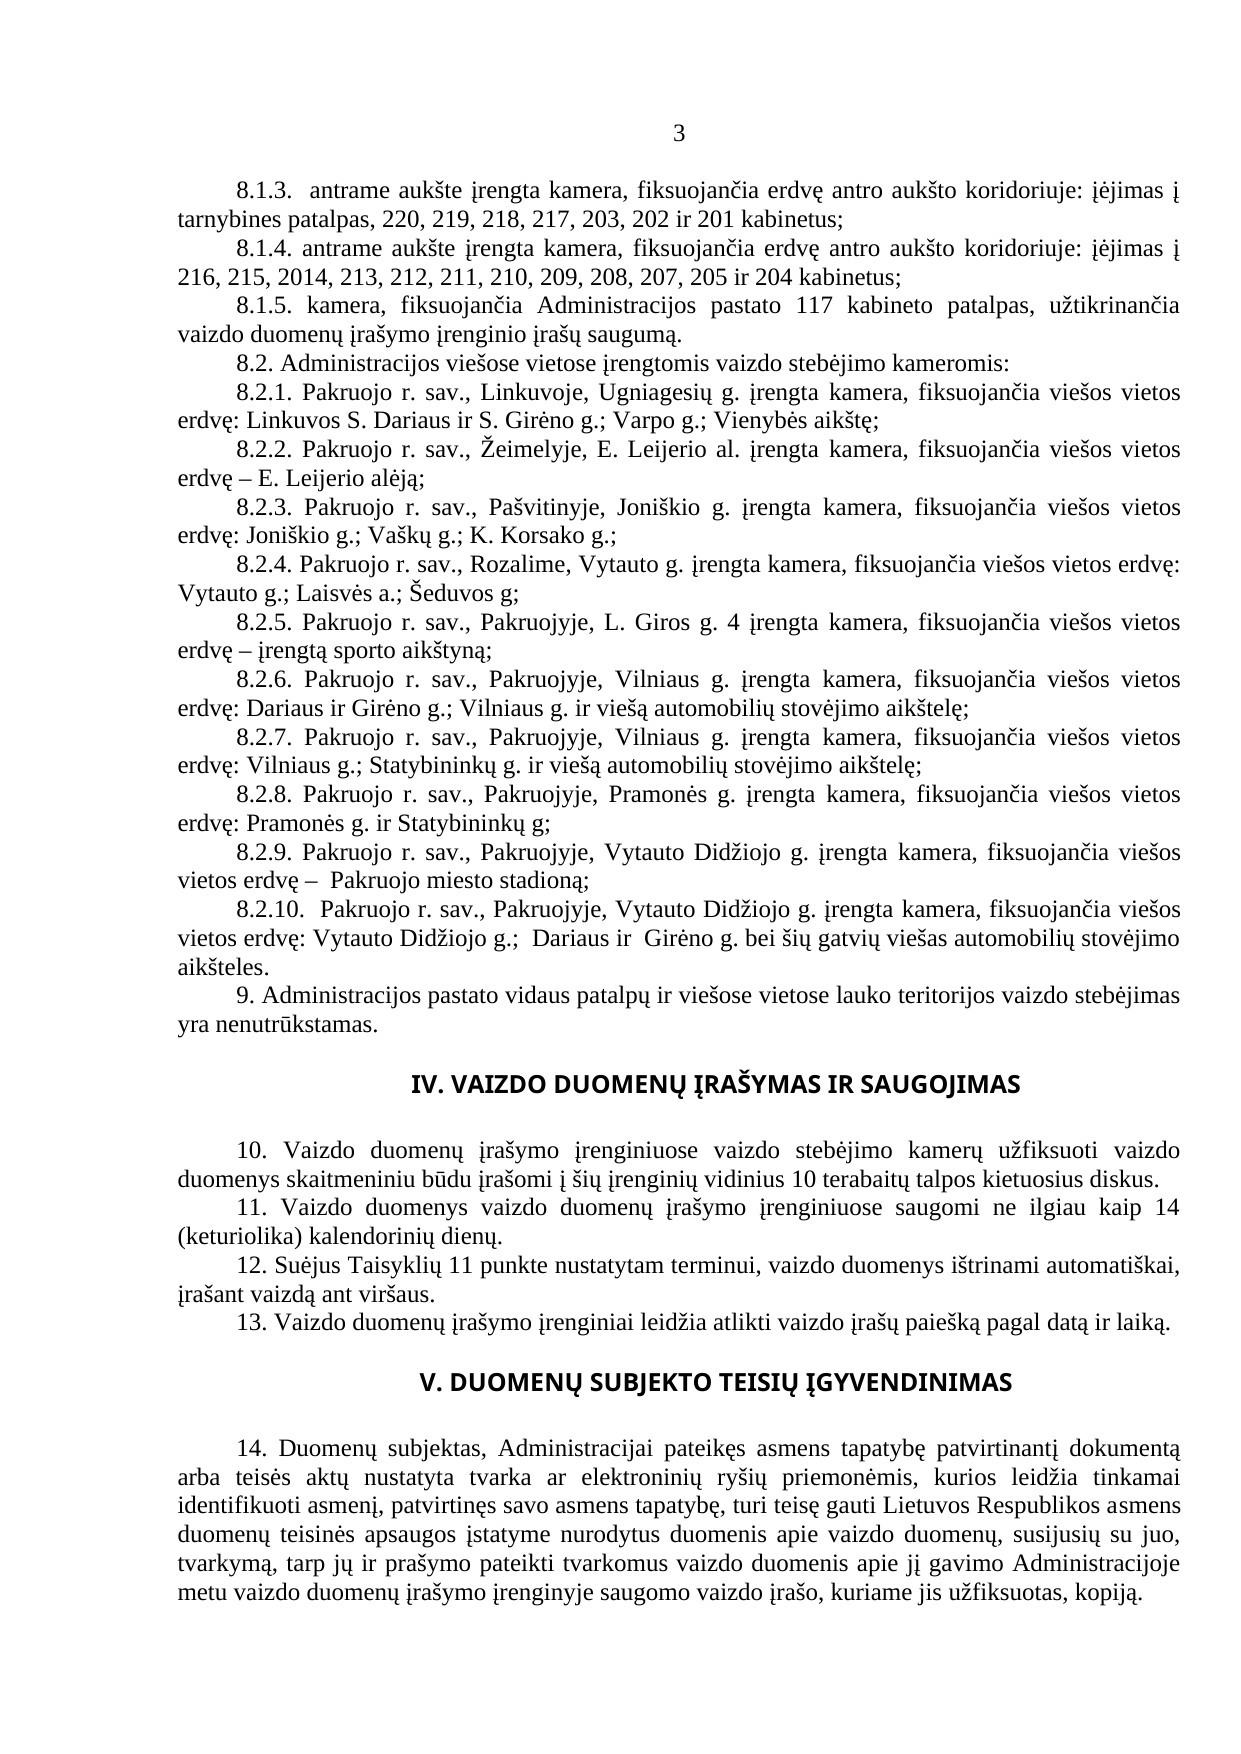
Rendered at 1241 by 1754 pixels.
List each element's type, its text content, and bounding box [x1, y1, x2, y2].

text 8.2.4. Pakruojo r. sav., Rozalime, Vytauto g. įrengta kamera, fiksuojančia viešos vietos erdvę: Vytauto g.; Laisvės a.; Šeduvos g; [177, 549, 1181, 607]
text 8.2.10. Pakruojo r. sav., Pakruojyje, Vytauto Didžiojo g. įrengta kamera, fiksuojančia viešos vietos erdvę: Vytauto Didžiojo g.; Dariaus ir Girėno g. bei šių gatvių viešas automobilių stovėjimo aikšteles. [177, 894, 1181, 981]
text 11. Vaizdo duomenys vaizdo duomenų įrašymo įrenginiuose saugomi ne ilgiau kaip 14 (keturiolika) kalendorinių dienų. [177, 1192, 1181, 1250]
text 8.2.2. Pakruojo r. sav., Žeimelyje, E. Leijerio al. įrengta kamera, fiksuojančia viešos vietos erdvę – E. Leijerio alėją; [177, 434, 1181, 492]
text 8.1.5. kamera, fiksuojančia Administracijos pastato 117 kabineto patalpas, užtikrinančia vaizdo duomenų įrašymo įrenginio įrašų saugumą. [177, 291, 1181, 348]
text 14. Duomenų subjektas, Administracijai pateikęs asmens tapatybę patvirtinantį dokumentą arba teisės aktų nustatyta tvarka ar elektroninių ryšių priemonėmis, kurios leidžia tinkamai identifikuoti asmenį, patvirtinęs savo asmens tapatybę, turi teisę gauti Lietuvos Respublikos asmens duomenų teisinės apsaugos įstatyme nurodytus duomenis apie vaizdo duomenų, susijusių su juo, tvarkymą, tarp jų ir prašymo pateikti tvarkomus vaizdo duomenis apie jį gavimo Administracijoje metu vaizdo duomenų įrašymo įrenginyje saugomo vaizdo įrašo, kuriame jis užfiksuotas, kopiją. [177, 1433, 1181, 1606]
text 8.2.8. Pakruojo r. sav., Pakruojyje, Pramonės g. įrengta kamera, fiksuojančia viešos vietos erdvę: Pramonės g. ir Statybininkų g; [177, 779, 1181, 837]
text 8.1.3. antrame aukšte įrengta kamera, fiksuojančia erdvę antro aukšto koridoriuje: įėjimas į tarnybines patalpas, 220, 219, 218, 217, 203, 202 ir 201 kabinetus; [177, 176, 1181, 233]
text 8.2. Administracijos viešose vietose įrengtomis vaizdo stebėjimo kameromis: [177, 348, 1181, 377]
text 9. Administracijos pastato vidaus patalpų ir viešose vietose lauko teritorijos vaizdo stebėjimas yra nenutrūkstamas. [177, 981, 1181, 1038]
text 10. Vaizdo duomenų įrašymo įrenginiuose vaizdo stebėjimo kamerų užfiksuoti vaizdo duomenys skaitmeniniu būdu įrašomi į šių įrenginių vidinius 10 terabaitų talpos kietuosius diskus. [177, 1135, 1181, 1192]
text 8.2.9. Pakruojo r. sav., Pakruojyje, Vytauto Didžiojo g. įrengta kamera, fiksuojančia viešos vietos erdvę – Pakruojo miesto stadioną; [177, 837, 1181, 894]
text 8.2.3. Pakruojo r. sav., Pašvitinyje, Joniškio g. įrengta kamera, fiksuojančia viešos vietos erdvę: Joniškio g.; Vaškų g.; K. Korsako g.; [177, 492, 1181, 549]
text 13. Vaizdo duomenų įrašymo įrenginiai leidžia atlikti vaizdo įrašų paiešką pagal datą ir laiką. [177, 1307, 1181, 1336]
text 8.2.5. Pakruojo r. sav., Pakruojyje, L. Giros g. 4 įrengta kamera, fiksuojančia viešos vietos erdvę – įrengtą sporto aikštyną; [177, 607, 1181, 664]
text V. DUOMENŲ SUBJEKTO TEISIŲ ĮGYVENDINIMAS [177, 1365, 1181, 1399]
text 8.2.7. Pakruojo r. sav., Pakruojyje, Vilniaus g. įrengta kamera, fiksuojančia viešos vietos erdvę: Vilniaus g.; Statybininkų g. ir viešą automobilių stovėjimo aikštelę; [177, 722, 1181, 779]
text 8.2.6. Pakruojo r. sav., Pakruojyje, Vilniaus g. įrengta kamera, fiksuojančia viešos vietos erdvę: Dariaus ir Girėno g.; Vilniaus g. ir viešą automobilių stovėjimo aikštelę; [177, 664, 1181, 722]
text 8.1.4. antrame aukšte įrengta kamera, fiksuojančia erdvę antro aukšto koridoriuje: įėjimas į 216, 215, 2014, 213, 212, 211, 210, 209, 208, 207, 205 ir 204 kabinetus; [177, 233, 1181, 291]
text 12. Suėjus Taisyklių 11 punkte nustatytam terminui, vaizdo duomenys ištrinami automatiškai, įrašant vaizdą ant viršaus. [177, 1250, 1181, 1307]
text 8.2.1. Pakruojo r. sav., Linkuvoje, Ugniagesių g. įrengta kamera, fiksuojančia viešos vietos erdvę: Linkuvos S. Dariaus ir S. Girėno g.; Varpo g.; Vienybės aikštę; [177, 377, 1181, 434]
text IV. VAIZDO DUOMENŲ ĮRAŠYMAS IR SAUGOJIMAS [177, 1067, 1181, 1101]
